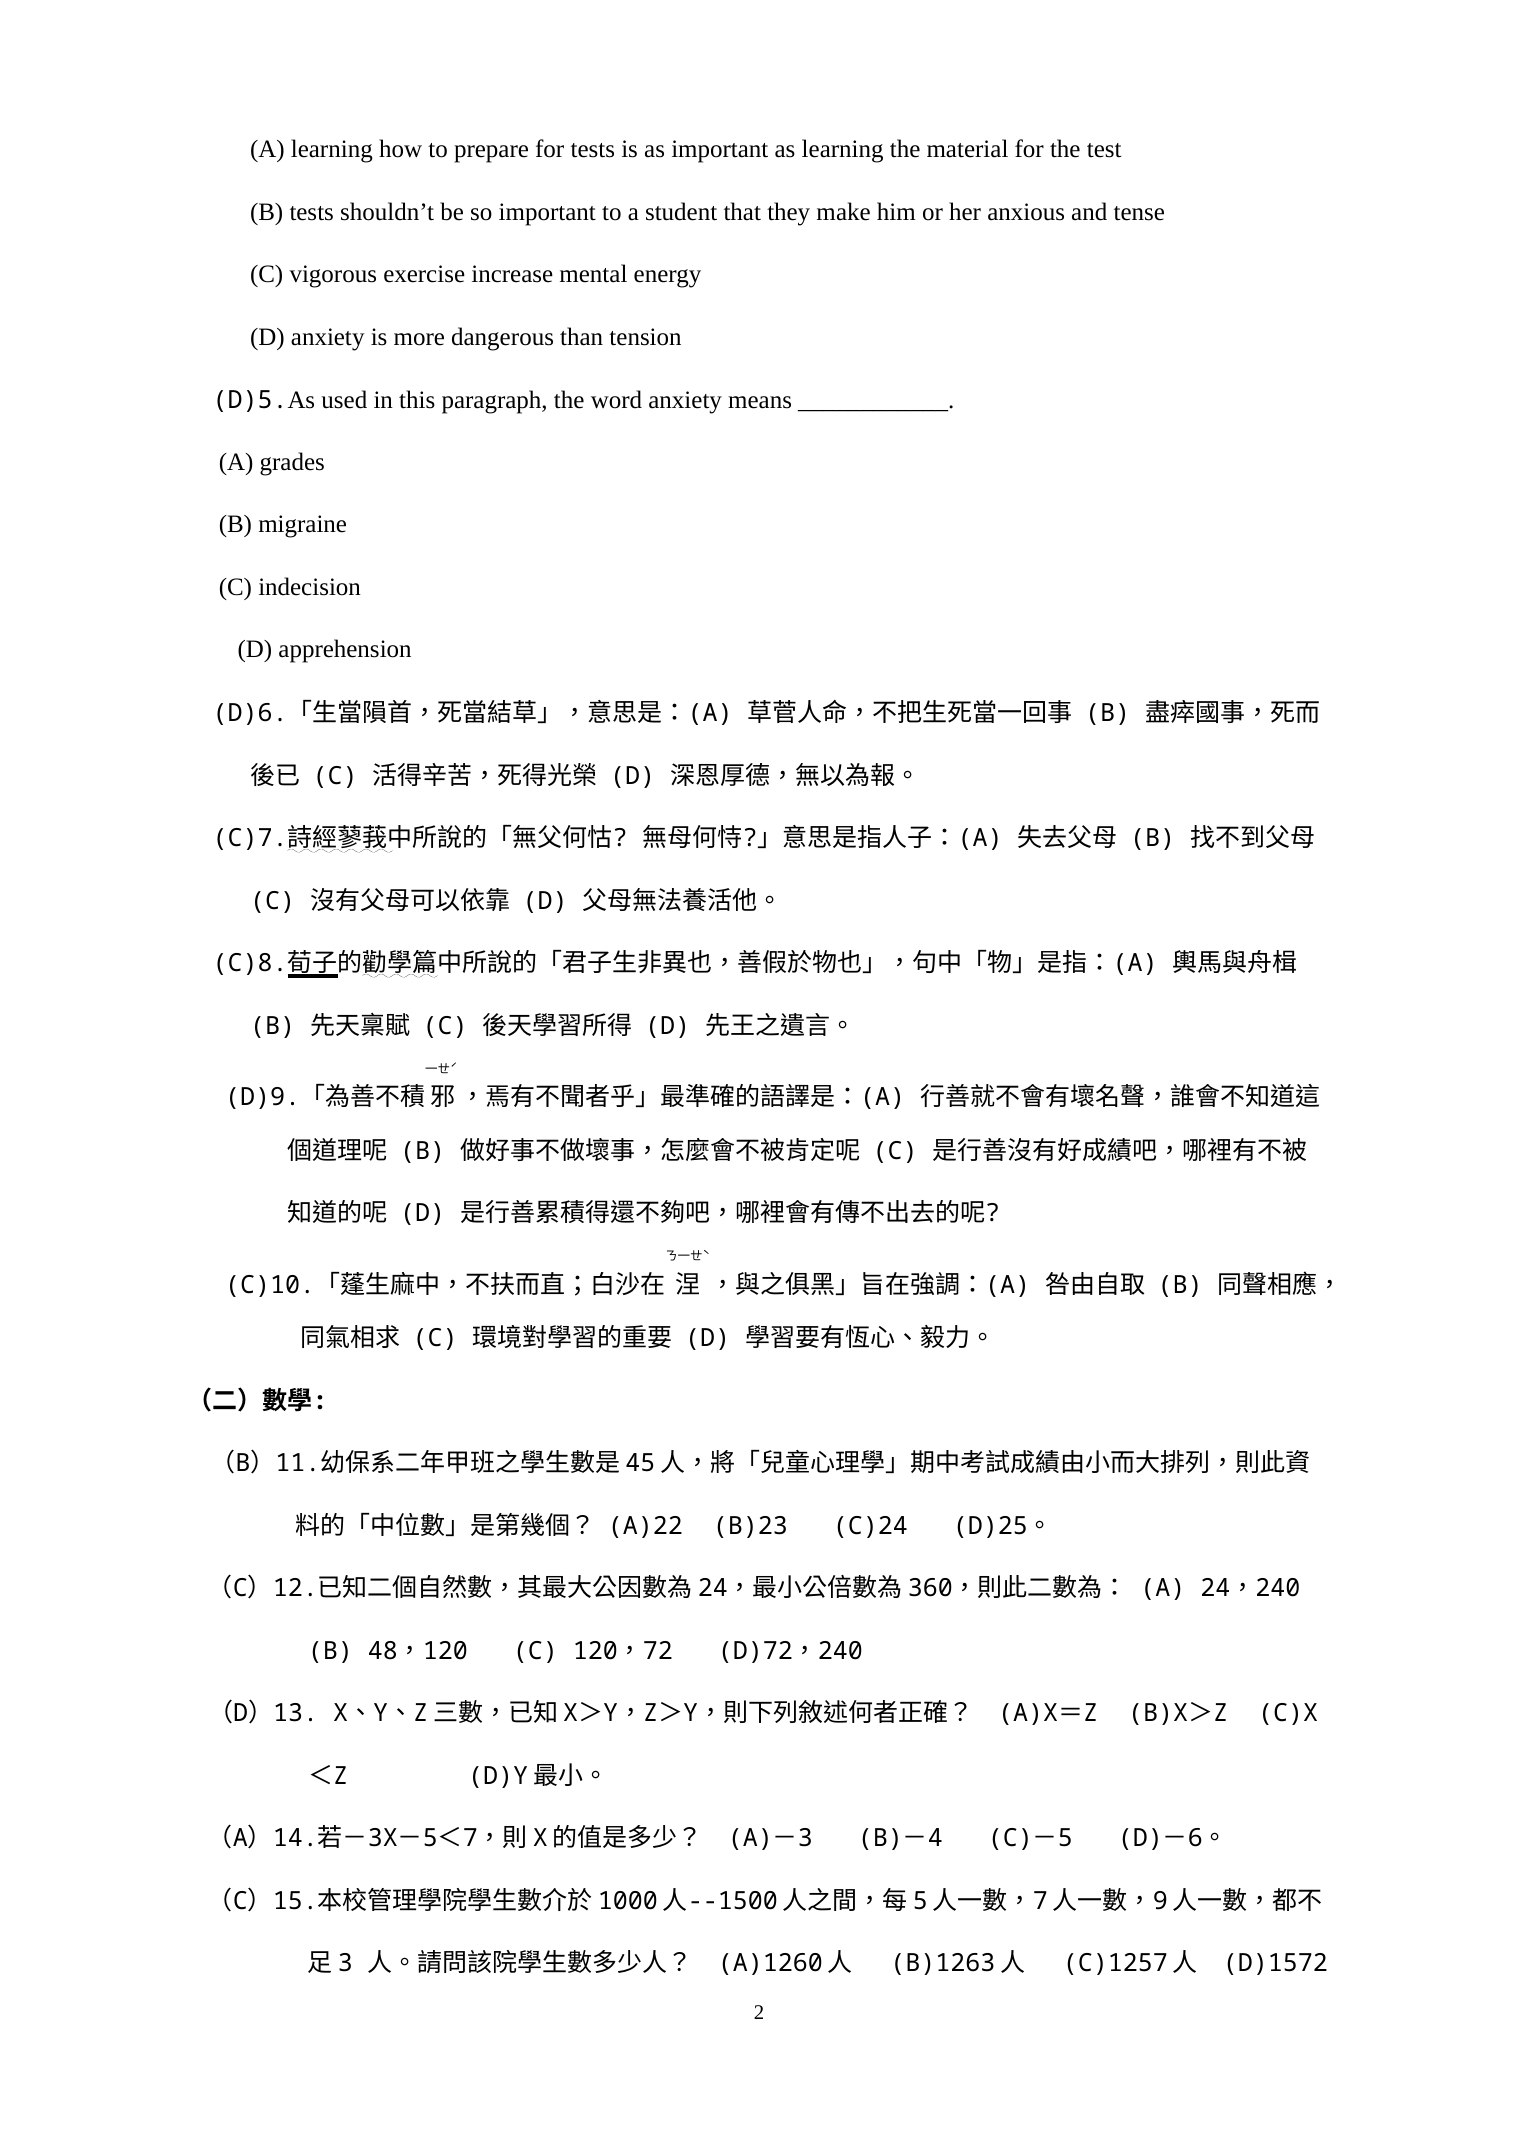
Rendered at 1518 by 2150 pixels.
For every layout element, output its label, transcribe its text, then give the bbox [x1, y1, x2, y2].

text (D) anxiety is more dangerous than tension [225, 294, 1331, 357]
text (C)7.詩經蓼莪中所說的「無父何怙? 無母何恃?」意思是指人子：(A) 失去父母 (B) 找不到父母 (C) 沒有父母可以依靠 (D) 父母無法養活他。 [212, 794, 1331, 919]
text (B) tests shouldn’t be so important to a student that they make him or her anxious and tense [225, 169, 1331, 232]
text （C）12.已知二個自然數，其最大公因數為24，最小公倍數為360，則此二數為： (A) 24，240 (B) 48，120 (C) 120，72 (D)72，240 [208, 1544, 1331, 1669]
text （C）15.本校管理學院學生數介於1000人--1500人之間，每5人一數，7人一數，9人一數，都不足3 人。請問該院學生數多少人？ (A)1260人 (B)1263人 (C)1257人 (D)1572 [208, 1857, 1331, 1982]
text （A）14.若－3X－5＜7，則X的值是多少？ (A)－3 (B)－4 (C)－5 (D)－6。 [208, 1794, 1331, 1857]
text （B）11.幼保系二年甲班之學生數是45人，將「兒童心理學」期中考試成績由小而大排列，則此資料的「中位數」是第幾個？ (A)22 (B)23 (C)24 (D)25。 [195, 1419, 1331, 1544]
text (B) migraine [187, 482, 1331, 544]
text (C) vigorous exercise increase mental energy [225, 232, 1331, 294]
text (C)10.「蓬生麻中，不扶而直；白沙在涅ㄋ一ㄝˋ，與之俱黑」旨在強調：(A) 咎由自取 (B) 同聲相應，同氣相求 (C) 環境對學習的重要 (D) 學習要有恆心、毅力。 [225, 1232, 1331, 1357]
text (D) apprehension [187, 607, 1331, 669]
text (D)6.「生當隕首，死當結草」，意思是：(A) 草菅人命，不把生死當一回事 (B) 盡瘁國事，死而後已 (C) 活得辛苦，死得光榮 (D) 深恩厚德，無以為報。 [212, 669, 1331, 794]
text （二）數學: [187, 1357, 1331, 1419]
text (D)9.「為善不積邪一ㄝˊ ，焉有不聞者乎」最準確的語譯是：(A) 行善就不會有壞名聲，誰會不知道這個道理呢 (B) 做好事不做壞事，怎麼會不被肯定呢 (C) 是行善沒有好成績吧，哪裡有不被知道的呢 (D) 是行善累積得還不夠吧，哪裡會有傳不出去的呢? [225, 1044, 1331, 1232]
text （D）13. X、Y、Z三數，已知X＞Y，Z＞Y，則下列敘述何者正確？ (A)X＝Z (B)X＞Z (C)X＜Z (D)Y最小。 [208, 1669, 1331, 1794]
text (C) indecision [187, 544, 1331, 607]
text (C)8.荀子的勸學篇中所說的「君子生非異也，善假於物也」，句中「物」是指：(A) 輿馬與舟楫 (B) 先天稟賦 (C) 後天學習所得 (D) 先王之遺言。 [212, 919, 1331, 1044]
text (A) grades [187, 419, 1331, 482]
text (A) learning how to prepare for tests is as important as learning the material for the test [225, 107, 1331, 169]
text (D)5.As used in this paragraph, the word anxiety means ____________. [187, 357, 1331, 419]
